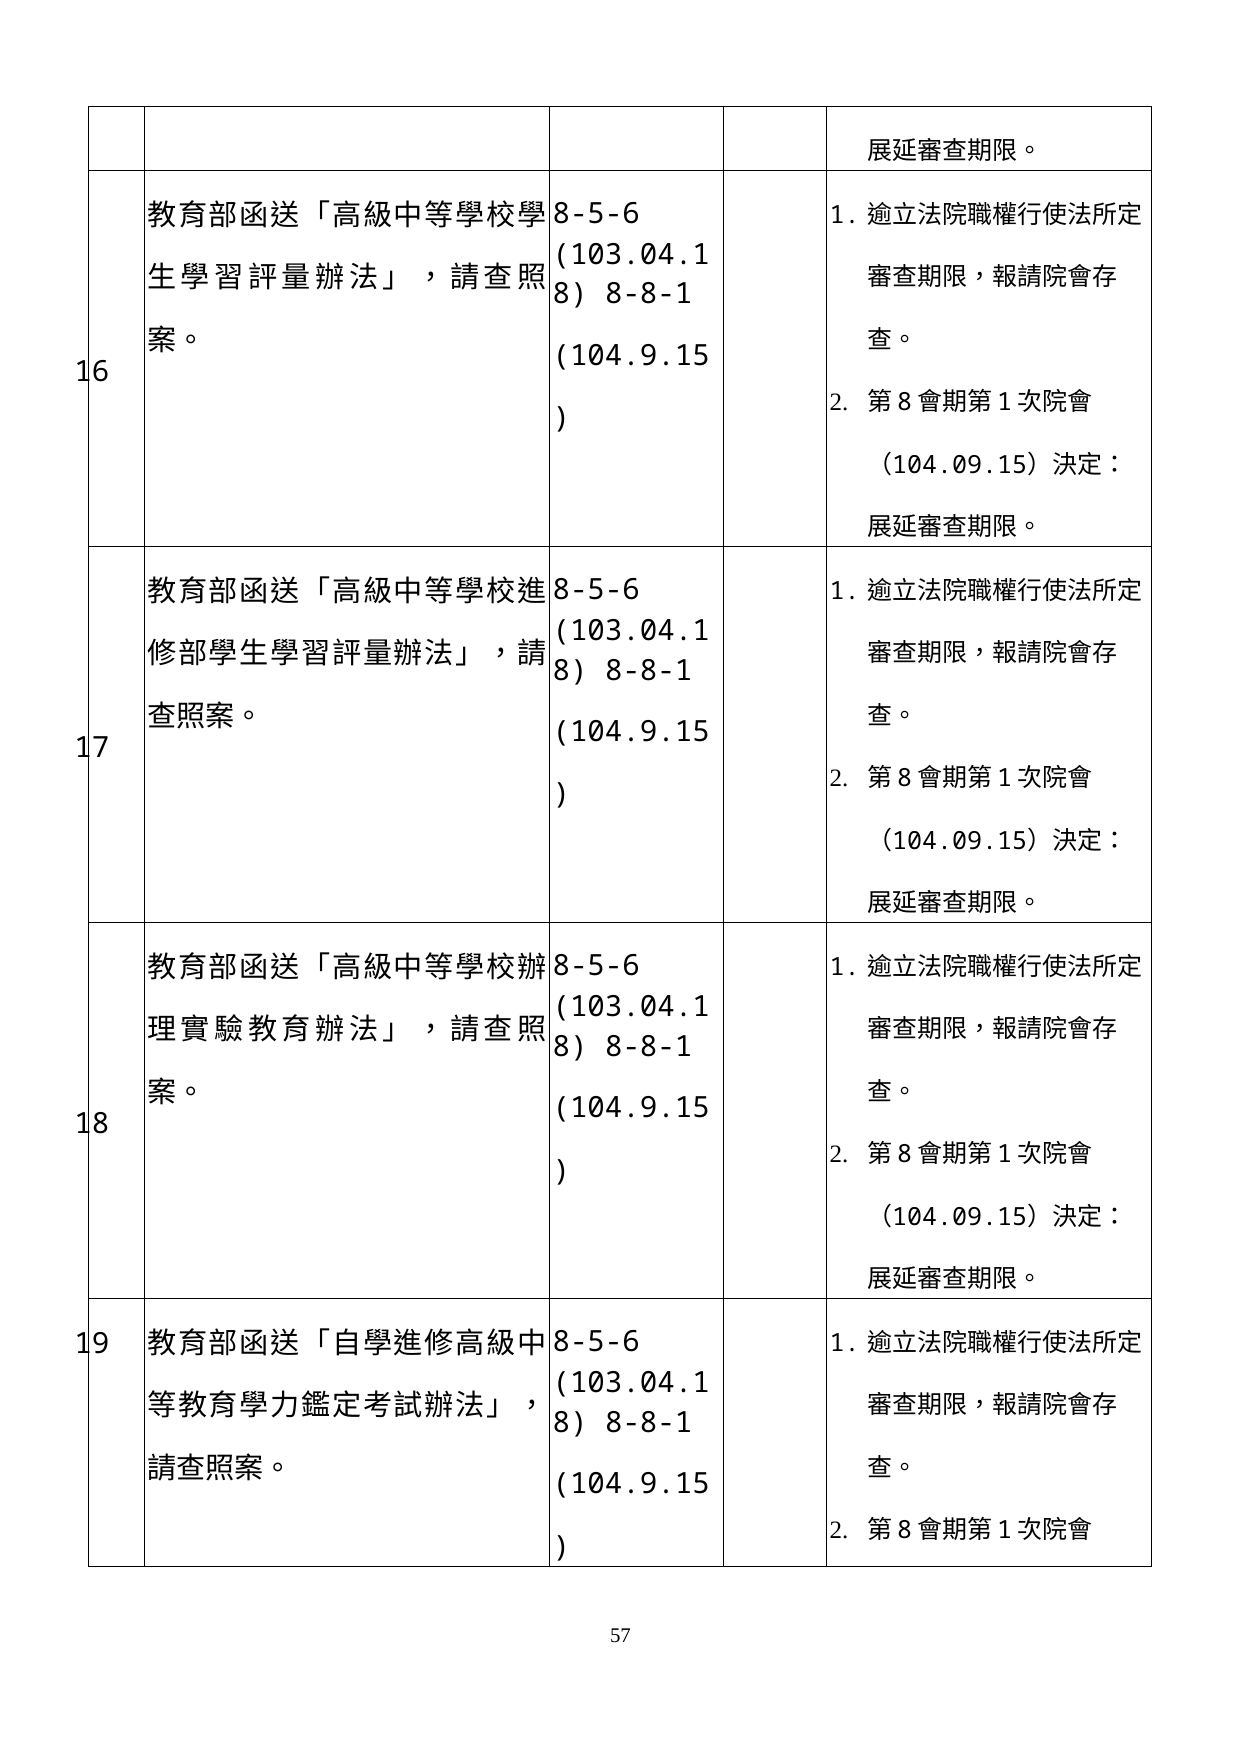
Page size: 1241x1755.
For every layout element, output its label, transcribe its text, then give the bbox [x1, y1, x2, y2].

table_cell [89, 923, 144, 1298]
table_cell 教育部函送「高級中等學校進修部學生學習評量辦法」，請查照案。 [145, 547, 549, 922]
table_cell 教育部函送「高級中等學校學生學習評量辦法」，請查照案。 [145, 171, 549, 546]
table_cell [724, 171, 826, 546]
table_cell 逾立法院職權行使法所定審查期限，報請院會存查。 第8會期第1次院會（104.09.15）決定：展延審查期限。 [827, 923, 1151, 1298]
table_cell [724, 107, 826, 169]
table_cell 逾立法院職權行使法所定審查期限，報請院會存查。 第8會期第1次院會（104.09.15）決定：展延審查期限。 [827, 171, 1151, 546]
table_cell [145, 107, 549, 169]
table_cell [724, 923, 826, 1298]
table_cell [89, 171, 144, 546]
table_cell 8-5-6 (103.04.18) 8-8-1 (104.9.15) [550, 547, 723, 922]
table_cell [89, 107, 144, 169]
table_cell [89, 1299, 144, 1566]
table_cell 逾立法院職權行使法所定審查期限，報請院會存查。 第8會期第1次院會（104.09.15）決定：展延審查期限。 [827, 1299, 1151, 1566]
table_cell 教育部函送「自學進修高級中等教育學力鑑定考試辦法」，請查照案。 [145, 1299, 549, 1566]
table_cell 展延審查期限。 [827, 107, 1151, 169]
table_cell 教育部函送「高級中等學校辦理實驗教育辦法」，請查照案。 [145, 923, 549, 1298]
table_cell 逾立法院職權行使法所定審查期限，報請院會存查。 第8會期第1次院會（104.09.15）決定：展延審查期限。 [827, 547, 1151, 922]
table_cell 8-5-6 (103.04.18) 8-8-1 (104.9.15) [550, 171, 723, 546]
table_cell [724, 1299, 826, 1566]
table_cell [550, 107, 723, 169]
table_cell 8-5-6 (103.04.18) 8-8-1 (104.9.15) [550, 923, 723, 1298]
table_cell [724, 547, 826, 922]
table_cell 8-5-6 (103.04.18) 8-8-1 (104.9.15) [550, 1299, 723, 1566]
table_cell [89, 547, 144, 922]
